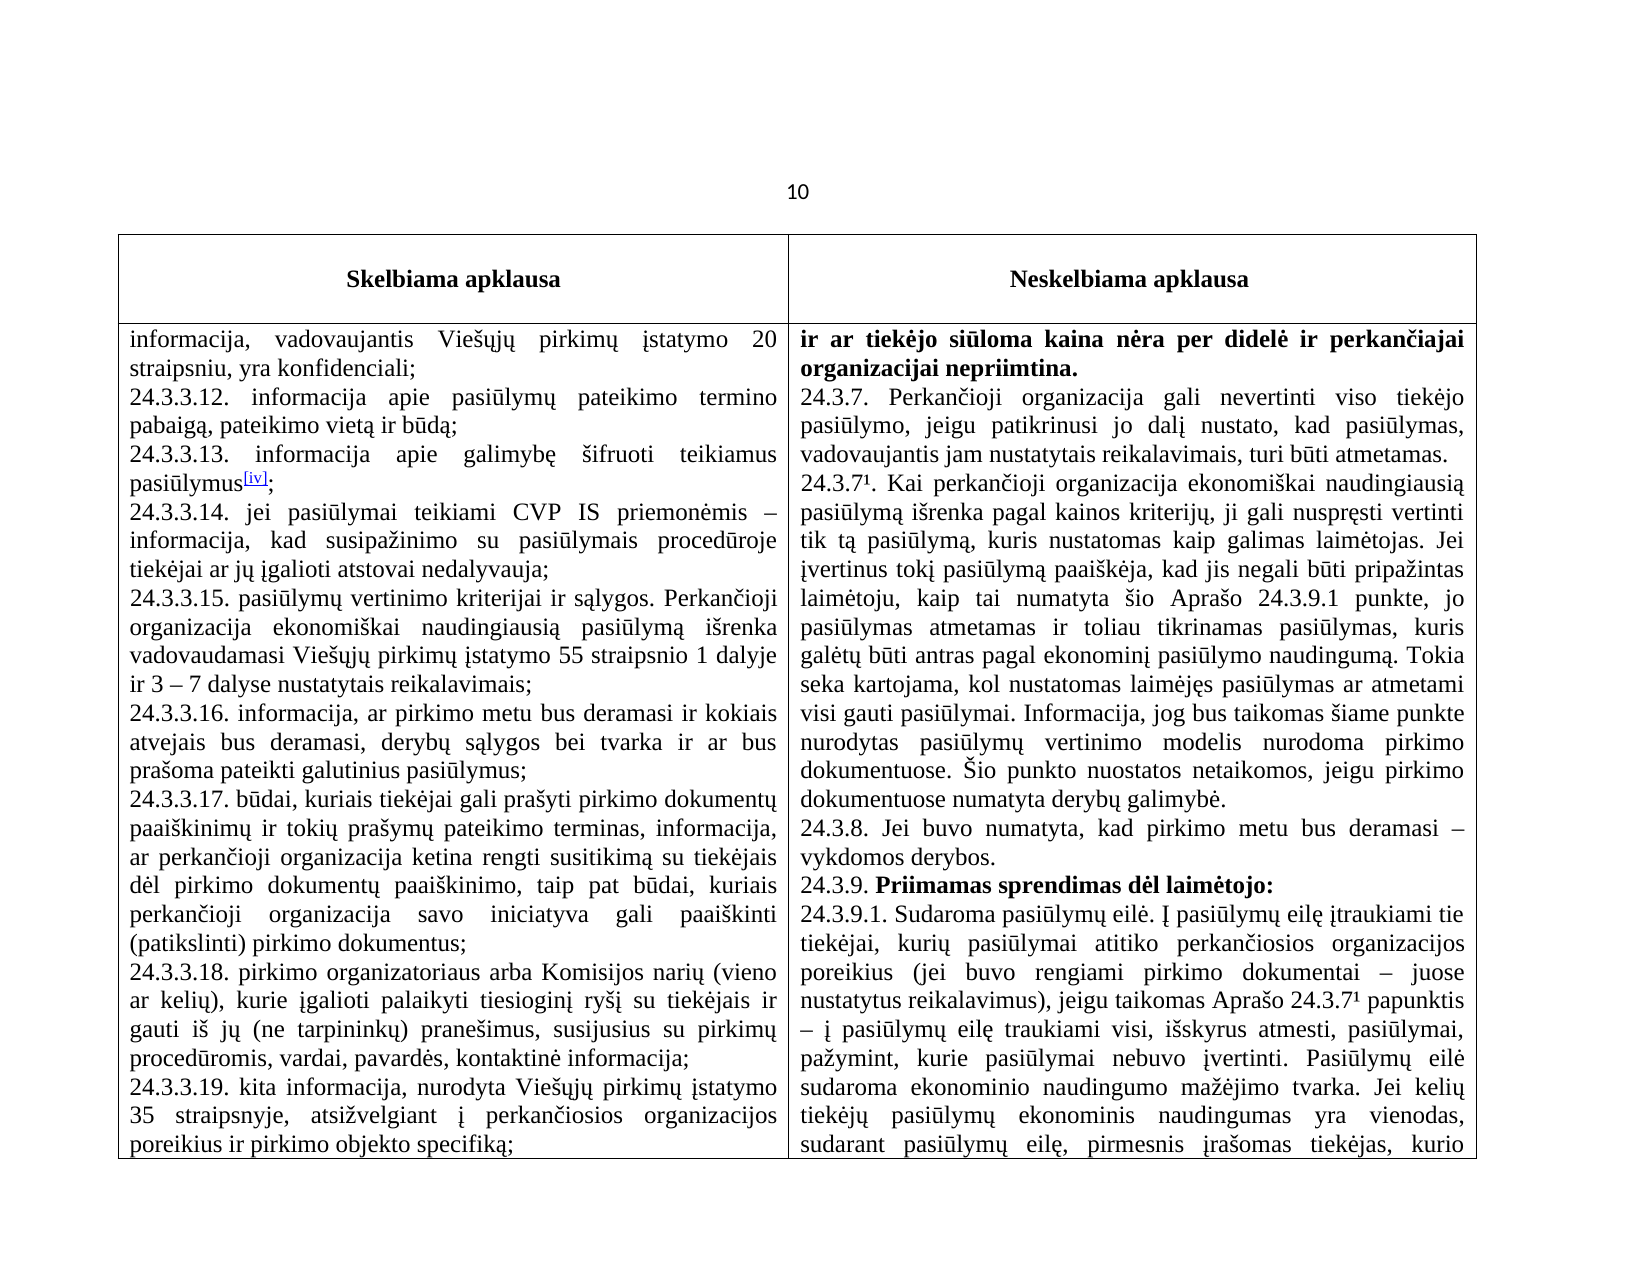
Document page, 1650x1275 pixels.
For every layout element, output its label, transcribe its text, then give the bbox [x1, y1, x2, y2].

table_header Skelbiama apklausa [119, 235, 788, 323]
table_cell ir ar tiekėjo siūloma kaina nėra per didelė ir perkančiajai organizacijai nepriimtina. 24.3.7. Perkančioji organizacija gali nevertinti viso tiekėjo pasiūlymo, jeigu patikrinusi jo dalį nustato, kad pasiūlymas, vadovaujantis jam nustatytais reikalavimais, turi būti atmetamas. 24.3.7¹. Kai perkančioji organizacija ekonomiškai naudingiausią pasiūlymą išrenka pagal kainos kriterijų, ji gali nuspręsti vertinti tik tą pasiūlymą, kuris nustatomas kaip galimas laimėtojas. Jei įvertinus tokį pasiūlymą paaiškėja, kad jis negali būti pripažintas laimėtoju, kaip tai numatyta šio Aprašo 24.3.9.1 punkte, jo pasiūlymas atmetamas ir toliau tikrinamas pasiūlymas, kuris galėtų būti antras pagal ekonominį pasiūlymo naudingumą. Tokia seka kartojama, kol nustatomas laimėjęs pasiūlymas ar atmetami visi gauti pasiūlymai. Informacija, jog bus taikomas šiame punkte nurodytas pasiūlymų vertinimo modelis nurodoma pirkimo dokumentuose. Šio punkto nuostatos netaikomos, jeigu pirkimo dokumentuose numatyta derybų galimybė. 24.3.8. Jei buvo numatyta, kad pirkimo metu bus deramasi – vykdomos derybos. 24.3.9. Priimamas sprendimas dėl laimėtojo: 24.3.9.1. Sudaroma pasiūlymų eilė. Į pasiūlymų eilę įtraukiami tie tiekėjai, kurių pasiūlymai atitiko perkančiosios organizacijos poreikius (jei buvo rengiami pirkimo dokumentai – juose nustatytus reikalavimus), jeigu taikomas Aprašo 24.3.7¹ papunktis – į pasiūlymų eilę traukiami visi, išskyrus atmesti, pasiūlymai, pažymint, kurie pasiūlymai nebuvo įvertinti. Pasiūlymų eilė sudaroma ekonominio naudingumo mažėjimo tvarka. Jei kelių tiekėjų pasiūlymų ekonominis naudingumas yra vienodas, sudarant pasiūlymų eilę, pirmesnis įrašomas tiekėjas, kurio [789, 324, 1476, 1158]
table_header Neskelbiama apklausa [789, 235, 1476, 323]
table_cell informacija, vadovaujantis Viešųjų pirkimų įstatymo 20 straipsniu, yra konfidenciali; 24.3.3.12. informacija apie pasiūlymų pateikimo termino pabaigą, pateikimo vietą ir būdą; 24.3.3.13. informacija apie galimybę šifruoti teikiamus pasiūlymus[iv]; 24.3.3.14. jei pasiūlymai teikiami CVP IS priemonėmis – informacija, kad susipažinimo su pasiūlymais procedūroje tiekėjai ar jų įgalioti atstovai nedalyvauja; 24.3.3.15. pasiūlymų vertinimo kriterijai ir sąlygos. Perkančioji organizacija ekonomiškai naudingiausią pasiūlymą išrenka vadovaudamasi Viešųjų pirkimų įstatymo 55 straipsnio 1 dalyje ir 3 – 7 dalyse nustatytais reikalavimais; 24.3.3.16. informacija, ar pirkimo metu bus deramasi ir kokiais atvejais bus deramasi, derybų sąlygos bei tvarka ir ar bus prašoma pateikti galutinius pasiūlymus; 24.3.3.17. būdai, kuriais tiekėjai gali prašyti pirkimo dokumentų paaiškinimų ir tokių prašymų pateikimo terminas, informacija, ar perkančioji organizacija ketina rengti susitikimą su tiekėjais dėl pirkimo dokumentų paaiškinimo, taip pat būdai, kuriais perkančioji organizacija savo iniciatyva gali paaiškinti (patikslinti) pirkimo dokumentus; 24.3.3.18. pirkimo organizatoriaus arba Komisijos narių (vieno ar kelių), kurie įgalioti palaikyti tiesioginį ryšį su tiekėjais ir gauti iš jų (ne tarpininkų) pranešimus, susijusius su pirkimų procedūromis, vardai, pavardės, kontaktinė informacija; 24.3.3.19. kita informacija, nurodyta Viešųjų pirkimų įstatymo 35 straipsnyje, atsižvelgiant į perkančiosios organizacijos poreikius ir pirkimo objekto specifiką; [119, 324, 788, 1158]
